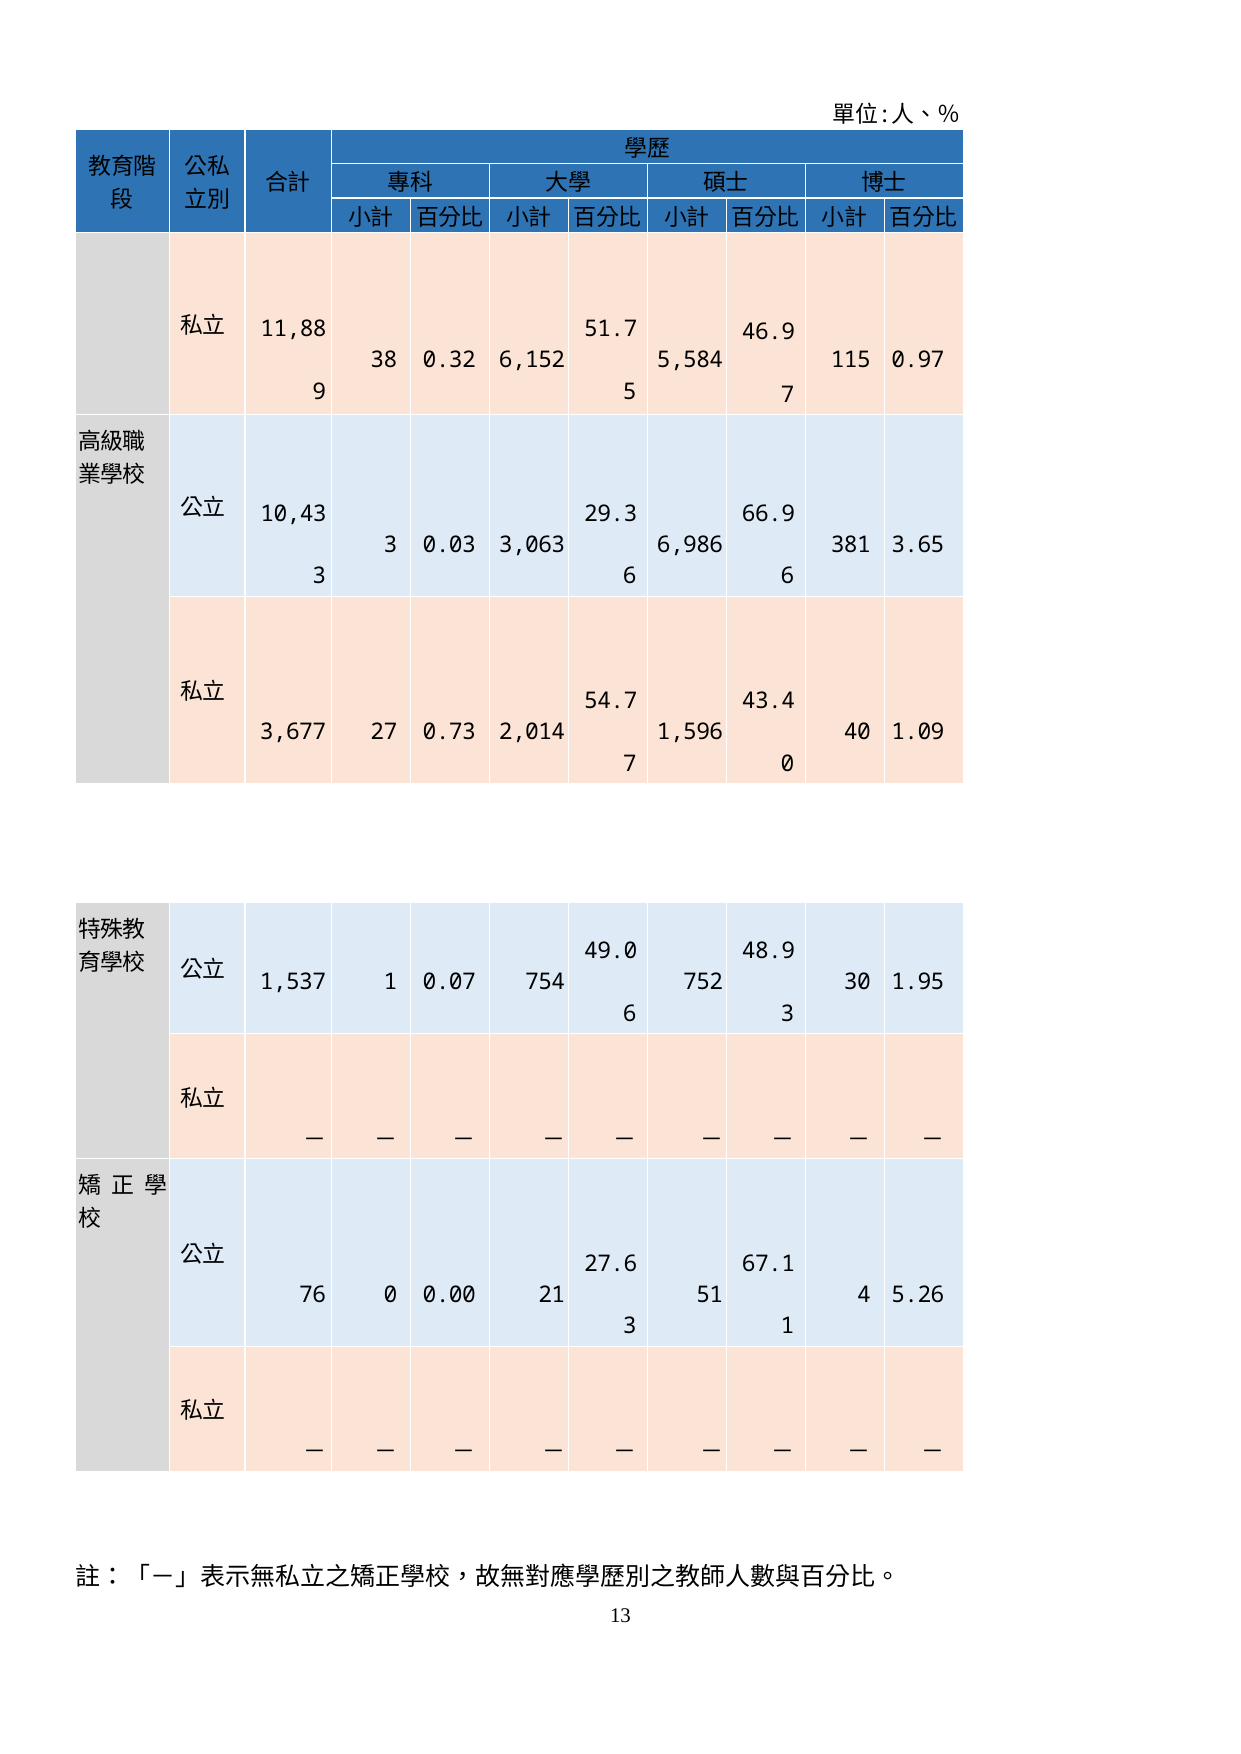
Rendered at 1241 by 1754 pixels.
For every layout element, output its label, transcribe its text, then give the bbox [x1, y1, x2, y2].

table_cell 百分比 [885, 199, 963, 232]
table_cell 專科 [332, 164, 489, 197]
table_cell 1.09 [885, 597, 963, 783]
table_cell 27.63 [569, 1159, 647, 1346]
table_cell 公私 立別 [170, 130, 244, 232]
table_cell 115 [806, 233, 884, 414]
table_cell － [490, 1034, 568, 1158]
table_cell 49.06 [569, 903, 647, 1033]
table_cell 51.75 [569, 233, 647, 414]
table_cell 43.40 [727, 597, 805, 783]
table_cell 博士 [806, 164, 963, 197]
table_cell 0.97 [885, 233, 963, 414]
table_cell 6,986 [648, 415, 726, 596]
table_cell － [885, 1034, 963, 1158]
table_cell 1 [332, 903, 410, 1033]
table_cell － [648, 1034, 726, 1158]
table_cell 754 [490, 903, 568, 1033]
table_cell 私立 [170, 1347, 244, 1471]
table_cell 66.96 [727, 415, 805, 596]
table_cell 小計 [806, 199, 884, 232]
table_cell 30 [806, 903, 884, 1033]
table_cell 40 [806, 597, 884, 783]
table_cell 1,596 [648, 597, 726, 783]
table_cell － [332, 1034, 410, 1158]
table_cell 0.07 [411, 903, 489, 1033]
table_cell 67.11 [727, 1159, 805, 1346]
table_cell 大學 [490, 164, 647, 197]
table_cell － [411, 1347, 489, 1471]
table_cell 1.95 [885, 903, 963, 1033]
table_cell 21 [490, 1159, 568, 1346]
table_cell － [569, 1347, 647, 1471]
table_cell 3.65 [885, 415, 963, 596]
table_cell 3 [332, 415, 410, 596]
table_cell 29.36 [569, 415, 647, 596]
table_cell － [332, 1347, 410, 1471]
table_cell 3,063 [490, 415, 568, 596]
table_cell 0.03 [411, 415, 489, 596]
table_cell 公立 [170, 903, 244, 1033]
table_cell 百分比 [411, 199, 489, 232]
text 註：「－」表示無私立之矯正學校，故無對應學歷別之教師人數與百分比。 [75, 1533, 1165, 1596]
table_cell － [648, 1347, 726, 1471]
table_cell 5.26 [885, 1159, 963, 1346]
table_cell 27 [332, 597, 410, 783]
table_cell 公立 [170, 415, 244, 596]
table_cell － [806, 1347, 884, 1471]
table_cell 48.93 [727, 903, 805, 1033]
table_cell 5,584 [648, 233, 726, 414]
table_cell 38 [332, 233, 410, 414]
table_cell 私立 [170, 1034, 244, 1158]
table_cell 11,889 [246, 233, 331, 414]
table_cell 76 [246, 1159, 331, 1346]
table_cell 0.73 [411, 597, 489, 783]
table_cell 46.97 [727, 233, 805, 414]
table_cell 私立 [170, 597, 244, 783]
table_cell － [727, 1034, 805, 1158]
table_cell [76, 233, 169, 414]
table_cell 小計 [648, 199, 726, 232]
table_cell － [806, 1034, 884, 1158]
table_cell 小計 [490, 199, 568, 232]
table_cell 4 [806, 1159, 884, 1346]
table_cell [75, 784, 963, 903]
table_cell － [411, 1034, 489, 1158]
table_cell 碩士 [648, 164, 805, 197]
table_cell 3,677 [246, 597, 331, 783]
table_cell 高級職業學校 [76, 415, 169, 783]
table_cell 教育階段 [76, 130, 169, 232]
table_cell 6,152 [490, 233, 568, 414]
table_cell 百分比 [569, 199, 647, 232]
table_cell 小計 [332, 199, 410, 232]
table_cell － [569, 1034, 647, 1158]
table_cell 合計 [246, 130, 331, 232]
table_cell 學歷 [332, 130, 963, 163]
table_cell 752 [648, 903, 726, 1033]
table_cell 0.32 [411, 233, 489, 414]
table_cell 381 [806, 415, 884, 596]
table_cell 矯正學校 [76, 1159, 169, 1471]
table_cell － [490, 1347, 568, 1471]
table_cell － [246, 1347, 331, 1471]
table_cell 0.00 [411, 1159, 489, 1346]
table_cell 公立 [170, 1159, 244, 1346]
table_cell 10,433 [246, 415, 331, 596]
table_cell 百分比 [727, 199, 805, 232]
table_cell 54.77 [569, 597, 647, 783]
table_cell 私立 [170, 233, 244, 414]
table_cell 0 [332, 1159, 410, 1346]
table_cell － [727, 1347, 805, 1471]
table_cell 1,537 [246, 903, 331, 1033]
table_cell － [885, 1347, 963, 1471]
table_header 單位:人、％ [75, 96, 963, 129]
table_cell － [246, 1034, 331, 1158]
table_cell 2,014 [490, 597, 568, 783]
table_cell 51 [648, 1159, 726, 1346]
table_cell 特殊教育學校 [76, 903, 169, 1158]
